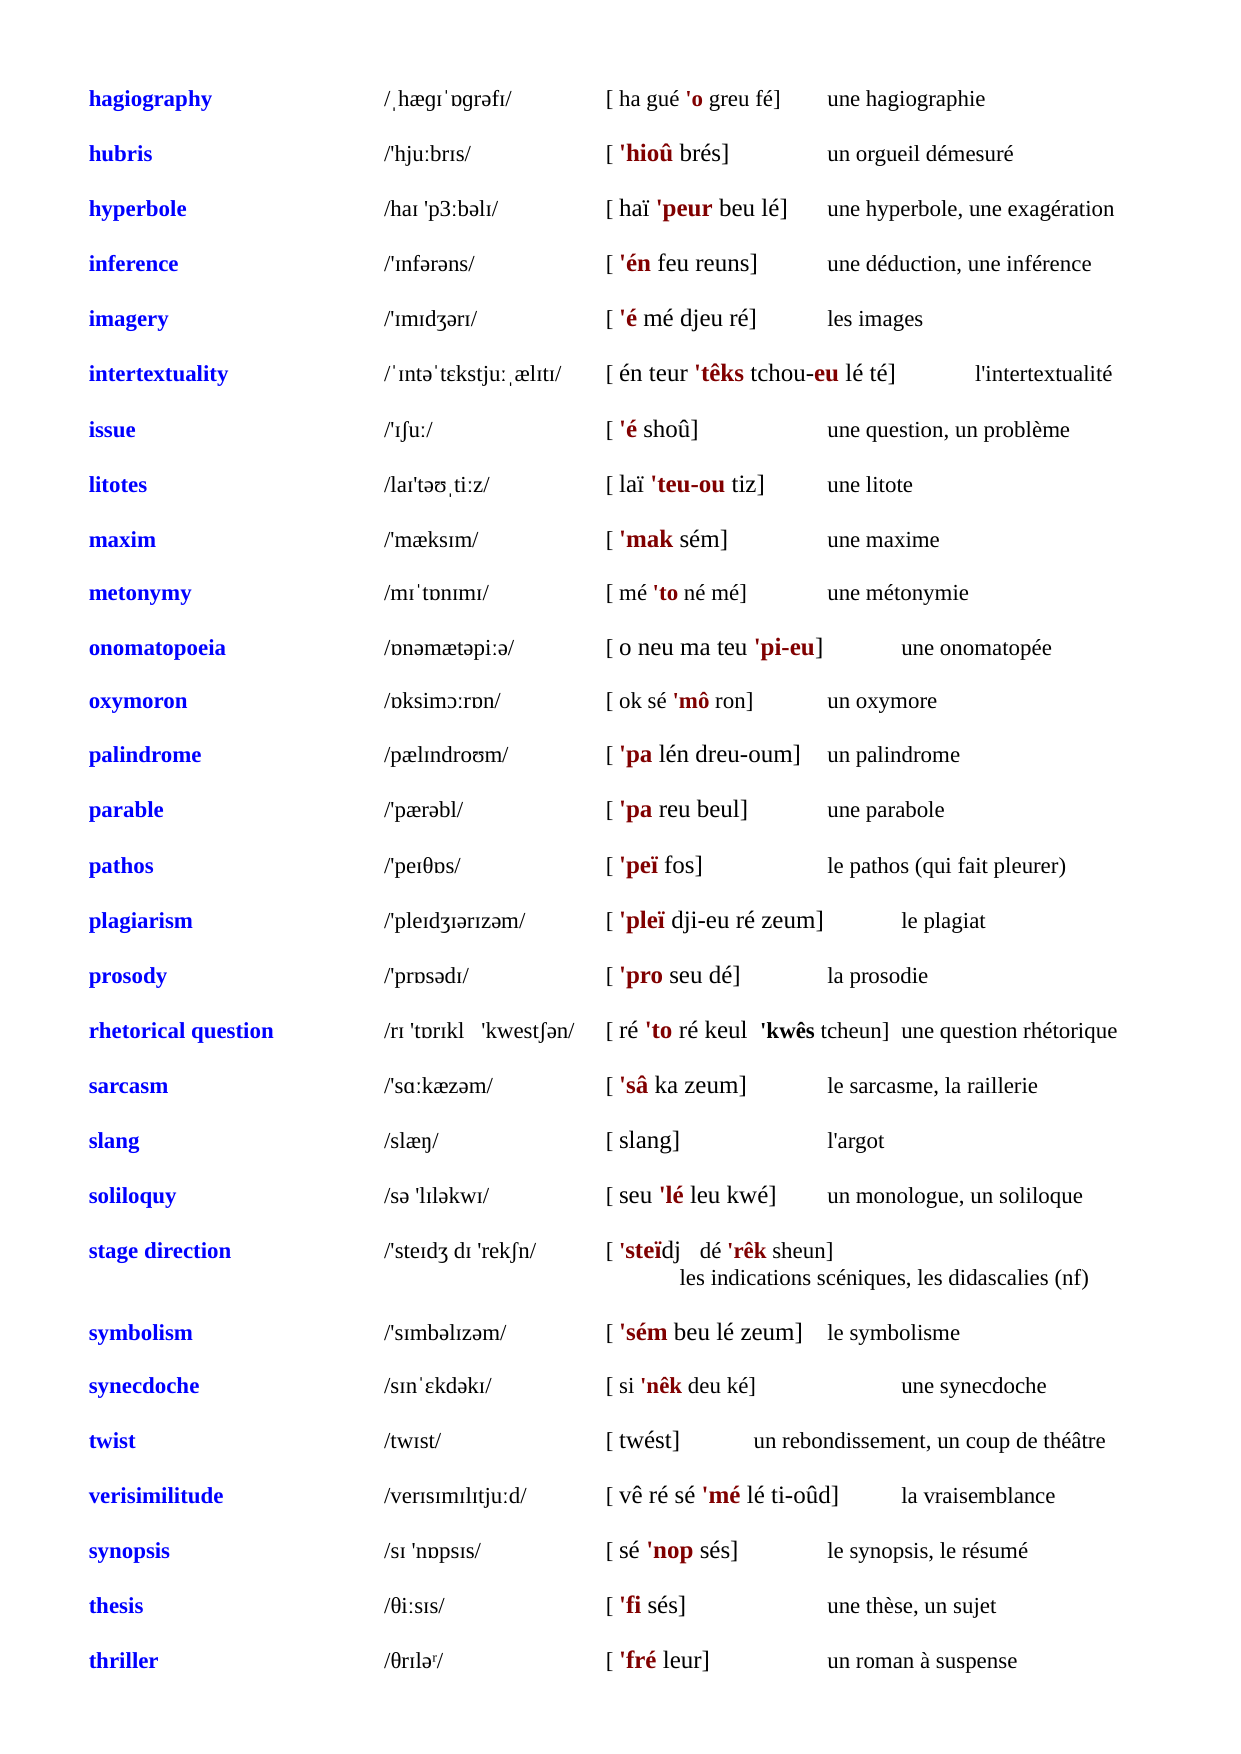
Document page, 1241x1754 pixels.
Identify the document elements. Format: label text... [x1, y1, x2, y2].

text issue /'ɪʃuː/ [ 'é shoû] une question, un problème [88, 414, 1152, 442]
text hyperbole /haɪ 'p3ːbəlɪ/ [ haï 'peur beu lé] une hyperbole, une exagération [88, 193, 1152, 222]
text prosody /'prɒsədɪ/ [ 'pro seu dé] la prosodie [88, 960, 1152, 989]
text litotes /laɪ'təʊˌtiːz/ [ laï 'teu-ou tiz] une litote [88, 469, 1152, 497]
text palindrome /pælɪndroʊm/ [ 'pa lén dreu-oum] un palindrome [88, 739, 1152, 768]
text thriller /θrɪləʳ/ [ 'fré leur] un roman à suspense [88, 1645, 1152, 1674]
text soliloquy /sə 'lɪləkwɪ/ [ seu 'lé leu kwé] un monologue, un soliloque [88, 1180, 1152, 1209]
text inference /'ɪnfərəns/ [ 'én feu reuns] une déduction, une inférence [88, 248, 1152, 277]
text symbolism /'sɪmbəlɪzəm/ [ 'sém beu lé zeum] le symbolisme [88, 1317, 1152, 1346]
text metonymy /mɪˈtɒnɪmɪ/ [ mé 'to né mé] une métonymie [88, 579, 1152, 605]
text sarcasm /'sɑːkæzəm/ [ 'sâ ka zeum] le sarcasme, la raillerie [88, 1070, 1152, 1099]
text hubris /'hjuːbrɪs/ [ 'hioû brés] un orgueil démesuré [88, 138, 1152, 167]
text verisimilitude /verɪsɪmɪlɪtjuːd/ [ vê ré sé 'mé lé ti-oûd] la vraisemblance [88, 1480, 1152, 1508]
text oxymoron /ɒksimɔːrɒn/ [ ok sé 'mô ron] un oxymore [88, 687, 1152, 713]
text intertextuality /ˈɪntəˈtɛkstjuːˌælɪtɪ/ [ én teur 'têks tchou-eu lé té] l'intertextualité [88, 358, 1152, 387]
text onomatopoeia /ɒnəmætəpiːə/ [ o neu ma teu 'pi-eu] une onomatopée [88, 632, 1152, 660]
text plagiarism /'pleɪdʒɪərɪzəm/ [ 'pleï dji-eu ré zeum] le plagiat [88, 905, 1152, 933]
text synecdoche /sɪnˈɛkdəkɪ/ [ si 'nêk deu ké] une synecdoche [88, 1372, 1152, 1398]
text thesis /θiːsɪs/ [ 'fi sés] une thèse, un sujet [88, 1590, 1152, 1619]
text parable /'pærəbl/ [ 'pa reu beul] une parabole [88, 794, 1152, 823]
text stage direction /'steɪdʒ dɪ 'rekʃn/ [ 'steïdj dé 'rêk sheun] les indications scéniques, les didascalies (nf) [88, 1235, 1152, 1291]
text maxim /'mæksɪm/ [ 'mak sém] une maxime [88, 524, 1152, 553]
text pathos /'peɪθɒs/ [ 'peï fos] le pathos (qui fait pleurer) [88, 850, 1152, 878]
text imagery /'ɪmɪdʒərɪ/ [ 'é mé djeu ré] les images [88, 303, 1152, 332]
text hagiography /ˌhæɡɪˈɒɡrəfɪ/ [ ha gué 'o greu fé] une hagiographie [88, 85, 1152, 112]
text rhetorical question /rɪ 'tɒrɪkl 'kwestʃən/ [ ré 'to ré keul 'kwês tcheun] une question rhétorique [88, 1015, 1152, 1044]
text twist /twɪst/ [ twést] un rebondissement, un coup de théâtre [88, 1425, 1152, 1453]
text synopsis /sɪ 'nɒpsɪs/ [ sé 'nop sés] le synopsis, le résumé [88, 1535, 1152, 1564]
text slang /slæŋ/ [ slang] l'argot [88, 1125, 1152, 1154]
